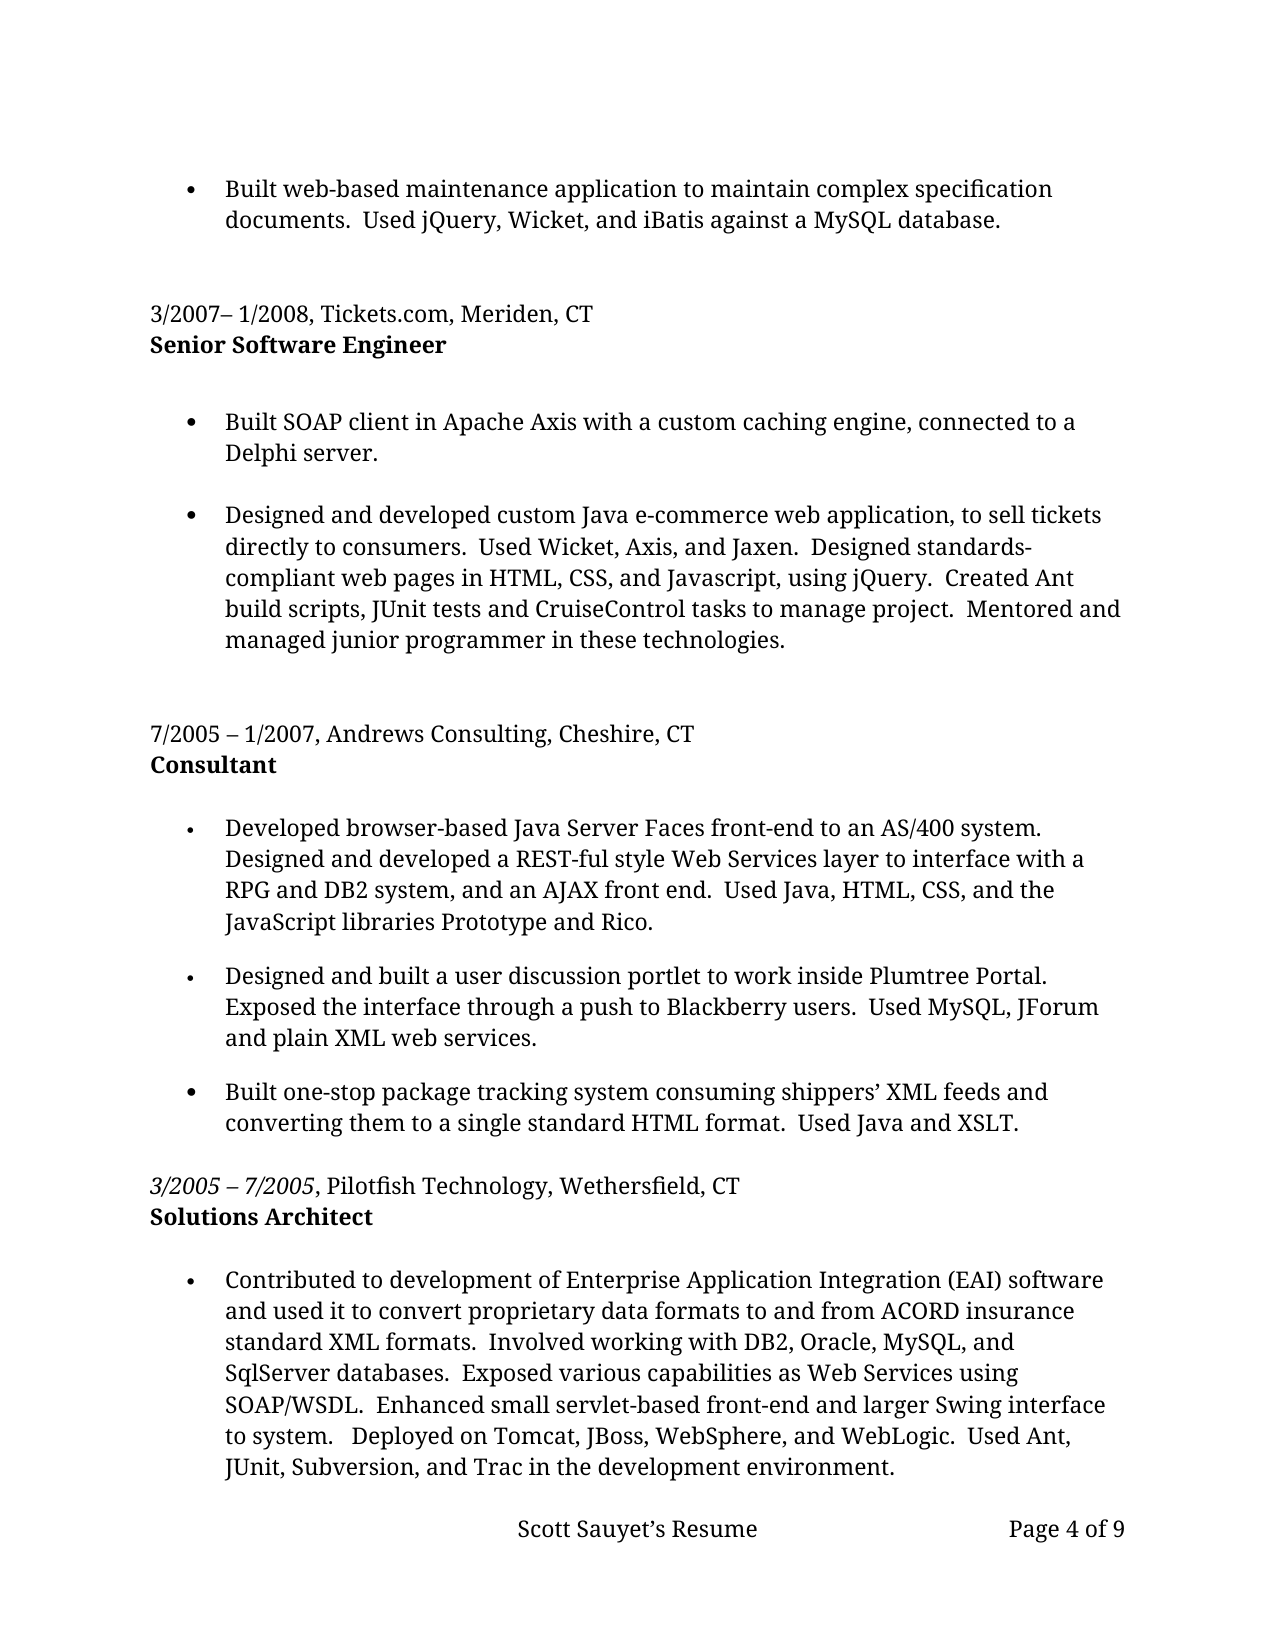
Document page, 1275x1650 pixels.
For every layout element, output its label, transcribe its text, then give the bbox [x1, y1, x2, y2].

list Built web-based maintenance application to maintain complex specification documents. Used jQuery, Wicket, and iBatis against a MySQL database. [187, 173, 1125, 235]
text 3/2005 – 7/2005, Pilotfish Technology, Wethersfield, CT [150, 1170, 1125, 1201]
text 3/2007– 1/2008, Tickets.com, Meriden, CT [150, 298, 1125, 329]
text 7/2005 – 1/2007, Andrews Consulting, Cheshire, CT [150, 718, 1125, 749]
list Built one-stop package tracking system consuming shippers’ XML feeds and converting them to a single standard HTML format. Used Java and XSLT. [187, 1076, 1125, 1138]
list Developed browser-based Java Server Faces front-end to an AS/400 system. Designed and developed a REST-ful style Web Services layer to interface with a RPG and DB2 system, and an AJAX front end. Used Java, HTML, CSS, and the JavaScript libraries Prototype and Rico. [187, 812, 1125, 937]
list Designed and developed custom Java e-commerce web application, to sell tickets directly to consumers. Used Wicket, Axis, and Jaxen. Designed standards-compliant web pages in HTML, CSS, and Javascript, using jQuery. Created Ant build scripts, JUnit tests and CruiseControl tasks to manage project. Mentored and managed junior programmer in these technologies. [187, 499, 1125, 656]
text Senior Software Engineer [150, 329, 1125, 360]
list Built SOAP client in Apache Axis with a custom caching engine, connected to a Delphi server. [187, 406, 1125, 468]
text Solutions Architect [150, 1201, 1125, 1232]
text Consultant [150, 749, 1125, 781]
list Designed and built a user discussion portlet to work inside Plumtree Portal. Exposed the interface through a push to Blackberry users. Used MySQL, JForum and plain XML web services. [187, 959, 1125, 1053]
list Contributed to development of Enterprise Application Integration (EAI) software and used it to convert proprietary data formats to and from ACORD insurance standard XML formats. Involved working with DB2, Oracle, MySQL, and SqlServer databases. Exposed various capabilities as Web Services using SOAP/WSDL. Enhanced small servlet-based front-end and larger Swing interface to system. Deployed on Tomcat, JBoss, WebSphere, and WebLogic. Used Ant, JUnit, Subversion, and Trac in the development environment. [187, 1263, 1125, 1482]
